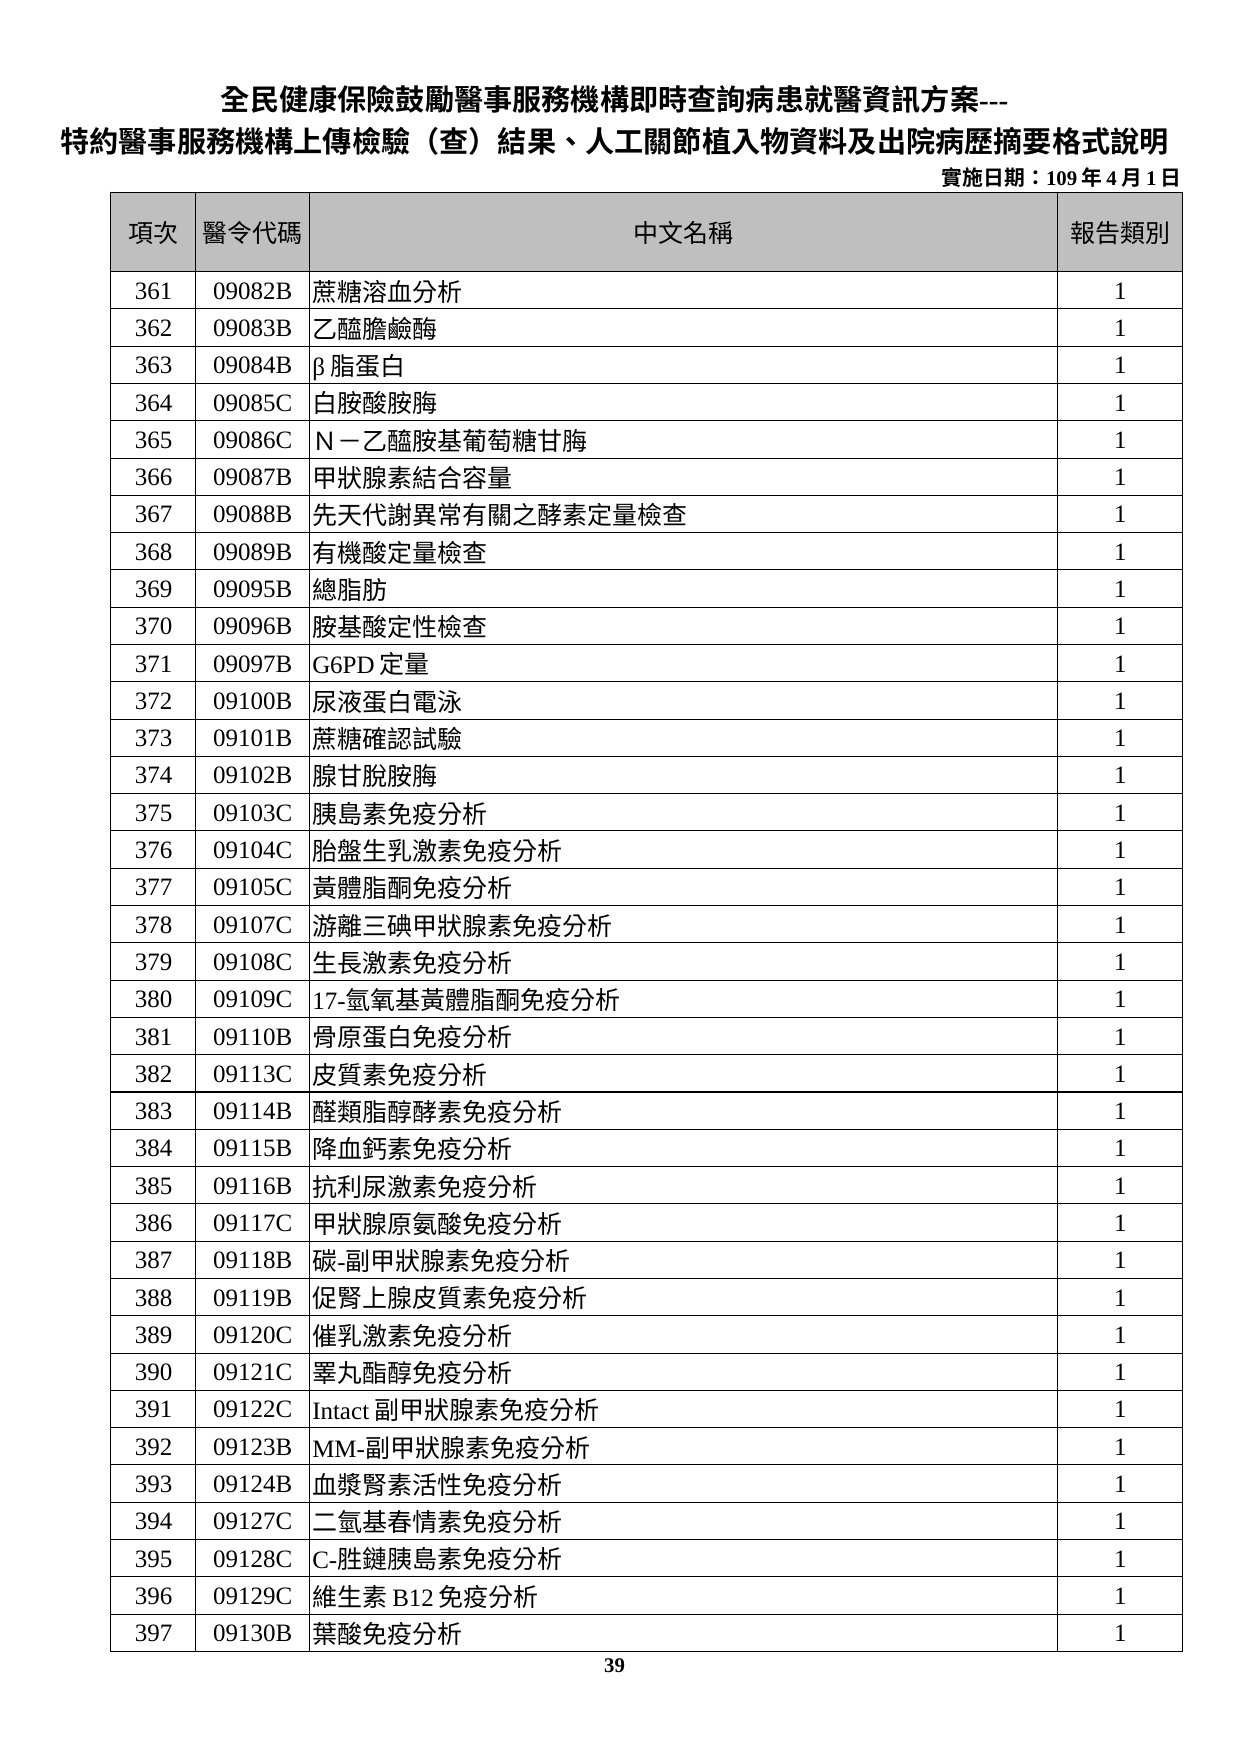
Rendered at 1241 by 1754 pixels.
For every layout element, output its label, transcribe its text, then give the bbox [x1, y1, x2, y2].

table_cell 379 [111, 943, 195, 979]
table_cell 367 [111, 496, 195, 532]
table_cell 362 [111, 309, 195, 346]
table_cell 09113C [196, 1055, 309, 1091]
table_cell 361 [111, 272, 195, 308]
table_cell 396 [111, 1577, 195, 1613]
table_cell 蔗糖確認試驗 [310, 720, 1057, 756]
table_cell 364 [111, 384, 195, 420]
table_cell 09118B [196, 1242, 309, 1278]
table_cell 372 [111, 682, 195, 718]
table_cell 09089B [196, 533, 309, 569]
table_cell 1 [1058, 1279, 1182, 1315]
table_cell 09104C [196, 831, 309, 868]
table_cell 09110B [196, 1018, 309, 1054]
table_cell 1 [1058, 1615, 1182, 1651]
table_cell 368 [111, 533, 195, 569]
table_cell 二氫基春情素免疫分析 [310, 1503, 1057, 1539]
table_cell 1 [1058, 682, 1182, 718]
table_cell 1 [1058, 1354, 1182, 1390]
table_cell 386 [111, 1204, 195, 1241]
table_cell 1 [1058, 1428, 1182, 1464]
table_cell 腺甘脫胺脢 [310, 757, 1057, 793]
table_cell 1 [1058, 1093, 1182, 1129]
table_cell 先天代謝異常有關之酵素定量檢查 [310, 496, 1057, 532]
table_cell 1 [1058, 384, 1182, 420]
table_cell 375 [111, 794, 195, 830]
table_cell 394 [111, 1503, 195, 1539]
table_cell 有機酸定量檢查 [310, 533, 1057, 569]
table_cell 09085C [196, 384, 309, 420]
table_cell 尿液蛋白電泳 [310, 682, 1057, 718]
table_cell 370 [111, 608, 195, 644]
table_cell 395 [111, 1540, 195, 1576]
table_cell 377 [111, 869, 195, 905]
table_cell 389 [111, 1316, 195, 1352]
table_cell 1 [1058, 496, 1182, 532]
table_cell 1 [1058, 459, 1182, 495]
table_cell 血漿腎素活性免疫分析 [310, 1465, 1057, 1502]
table_cell 09108C [196, 943, 309, 979]
table_cell 373 [111, 720, 195, 756]
table_cell 384 [111, 1130, 195, 1166]
table_header 項次 [111, 193, 195, 271]
table_cell 09117C [196, 1204, 309, 1241]
table_cell 09096B [196, 608, 309, 644]
table_cell 09101B [196, 720, 309, 756]
table_cell 皮質素免疫分析 [310, 1055, 1057, 1091]
table_cell 1 [1058, 1391, 1182, 1427]
table_cell 09105C [196, 869, 309, 905]
table_cell 1 [1058, 1130, 1182, 1166]
table_cell 380 [111, 981, 195, 1017]
table_cell 09129C [196, 1577, 309, 1613]
table_cell G6PD定量 [310, 645, 1057, 681]
table_cell 1 [1058, 309, 1182, 346]
table_cell 1 [1058, 1503, 1182, 1539]
table_cell 09088B [196, 496, 309, 532]
table_cell 1 [1058, 794, 1182, 830]
table_cell 1 [1058, 831, 1182, 868]
table_cell 09121C [196, 1354, 309, 1390]
table_cell 1 [1058, 720, 1182, 756]
table_cell 397 [111, 1615, 195, 1651]
table_cell 總脂肪 [310, 570, 1057, 607]
table_cell 1 [1058, 421, 1182, 457]
table_cell 393 [111, 1465, 195, 1502]
table_cell 生長激素免疫分析 [310, 943, 1057, 979]
table_cell 1 [1058, 1055, 1182, 1091]
table_cell 09084B [196, 347, 309, 383]
table_cell 385 [111, 1167, 195, 1203]
table_cell 383 [111, 1093, 195, 1129]
table_cell 胎盤生乳激素免疫分析 [310, 831, 1057, 868]
table_cell 1 [1058, 1242, 1182, 1278]
table_cell 胰島素免疫分析 [310, 794, 1057, 830]
table_cell 碳-副甲狀腺素免疫分析 [310, 1242, 1057, 1278]
table_cell 1 [1058, 943, 1182, 979]
table_cell 09122C [196, 1391, 309, 1427]
table_cell 09114B [196, 1093, 309, 1129]
table_cell 蔗糖溶血分析 [310, 272, 1057, 308]
table_cell 黃體脂酮免疫分析 [310, 869, 1057, 905]
table_cell 371 [111, 645, 195, 681]
table_cell 抗利尿激素免疫分析 [310, 1167, 1057, 1203]
table_cell 09100B [196, 682, 309, 718]
table_cell 392 [111, 1428, 195, 1464]
table_cell 09128C [196, 1540, 309, 1576]
table_header 中文名稱 [310, 193, 1057, 271]
table_cell 1 [1058, 1018, 1182, 1054]
table_cell MM-副甲狀腺素免疫分析 [310, 1428, 1057, 1464]
table_cell 1 [1058, 1167, 1182, 1203]
table_cell 1 [1058, 1465, 1182, 1502]
table_cell Ｎ－乙醯胺基葡萄糖甘脢 [310, 421, 1057, 457]
table_cell 09124B [196, 1465, 309, 1502]
table_cell 1 [1058, 906, 1182, 942]
table_cell 1 [1058, 1540, 1182, 1576]
table_header 醫令代碼 [196, 193, 309, 271]
table_cell 胺基酸定性檢查 [310, 608, 1057, 644]
table_cell 363 [111, 347, 195, 383]
table_cell 睪丸酯醇免疫分析 [310, 1354, 1057, 1390]
table_cell 09130B [196, 1615, 309, 1651]
table_cell 促腎上腺皮質素免疫分析 [310, 1279, 1057, 1315]
table_cell 376 [111, 831, 195, 868]
table_cell β脂蛋白 [310, 347, 1057, 383]
table_cell 387 [111, 1242, 195, 1278]
table_cell 1 [1058, 570, 1182, 607]
table_cell 催乳激素免疫分析 [310, 1316, 1057, 1352]
table_cell 降血鈣素免疫分析 [310, 1130, 1057, 1166]
table_cell 09087B [196, 459, 309, 495]
table_cell 醛類脂醇酵素免疫分析 [310, 1093, 1057, 1129]
table_cell 1 [1058, 1316, 1182, 1352]
table_cell 09097B [196, 645, 309, 681]
table_cell 391 [111, 1391, 195, 1427]
table_header 報告類別 [1058, 193, 1182, 271]
table_cell 游離三碘甲狀腺素免疫分析 [310, 906, 1057, 942]
table_cell 骨原蛋白免疫分析 [310, 1018, 1057, 1054]
table_cell 366 [111, 459, 195, 495]
table_cell 09082B [196, 272, 309, 308]
table_cell 1 [1058, 608, 1182, 644]
table_cell 369 [111, 570, 195, 607]
table_cell 365 [111, 421, 195, 457]
table_cell 374 [111, 757, 195, 793]
table_cell 1 [1058, 272, 1182, 308]
table_cell 09109C [196, 981, 309, 1017]
table_cell 390 [111, 1354, 195, 1390]
table_cell 1 [1058, 347, 1182, 383]
table_cell 09115B [196, 1130, 309, 1166]
table_cell 378 [111, 906, 195, 942]
table_cell 09107C [196, 906, 309, 942]
table_cell 乙醯膽鹼酶 [310, 309, 1057, 346]
table_cell 1 [1058, 757, 1182, 793]
table_cell 葉酸免疫分析 [310, 1615, 1057, 1651]
table_cell 1 [1058, 1577, 1182, 1613]
table_cell 09119B [196, 1279, 309, 1315]
table_cell C-胜鏈胰島素免疫分析 [310, 1540, 1057, 1576]
table_cell 09103C [196, 794, 309, 830]
table_cell 09102B [196, 757, 309, 793]
table_cell 09086C [196, 421, 309, 457]
table_cell 17-氫氧基黃體脂酮免疫分析 [310, 981, 1057, 1017]
table_cell 甲狀腺素結合容量 [310, 459, 1057, 495]
table_cell 1 [1058, 869, 1182, 905]
table_cell 1 [1058, 533, 1182, 569]
table_cell Intact副甲狀腺素免疫分析 [310, 1391, 1057, 1427]
table_cell 09116B [196, 1167, 309, 1203]
table_cell 382 [111, 1055, 195, 1091]
table_cell 09123B [196, 1428, 309, 1464]
table_cell 白胺酸胺脢 [310, 384, 1057, 420]
table_cell 1 [1058, 981, 1182, 1017]
table_cell 09095B [196, 570, 309, 607]
table_cell 388 [111, 1279, 195, 1315]
table_cell 1 [1058, 1204, 1182, 1241]
table_cell 381 [111, 1018, 195, 1054]
table_cell 09120C [196, 1316, 309, 1352]
table_cell 維生素B12免疫分析 [310, 1577, 1057, 1613]
table_cell 1 [1058, 645, 1182, 681]
table_cell 09127C [196, 1503, 309, 1539]
table_cell 甲狀腺原氨酸免疫分析 [310, 1204, 1057, 1241]
table_cell 09083B [196, 309, 309, 346]
